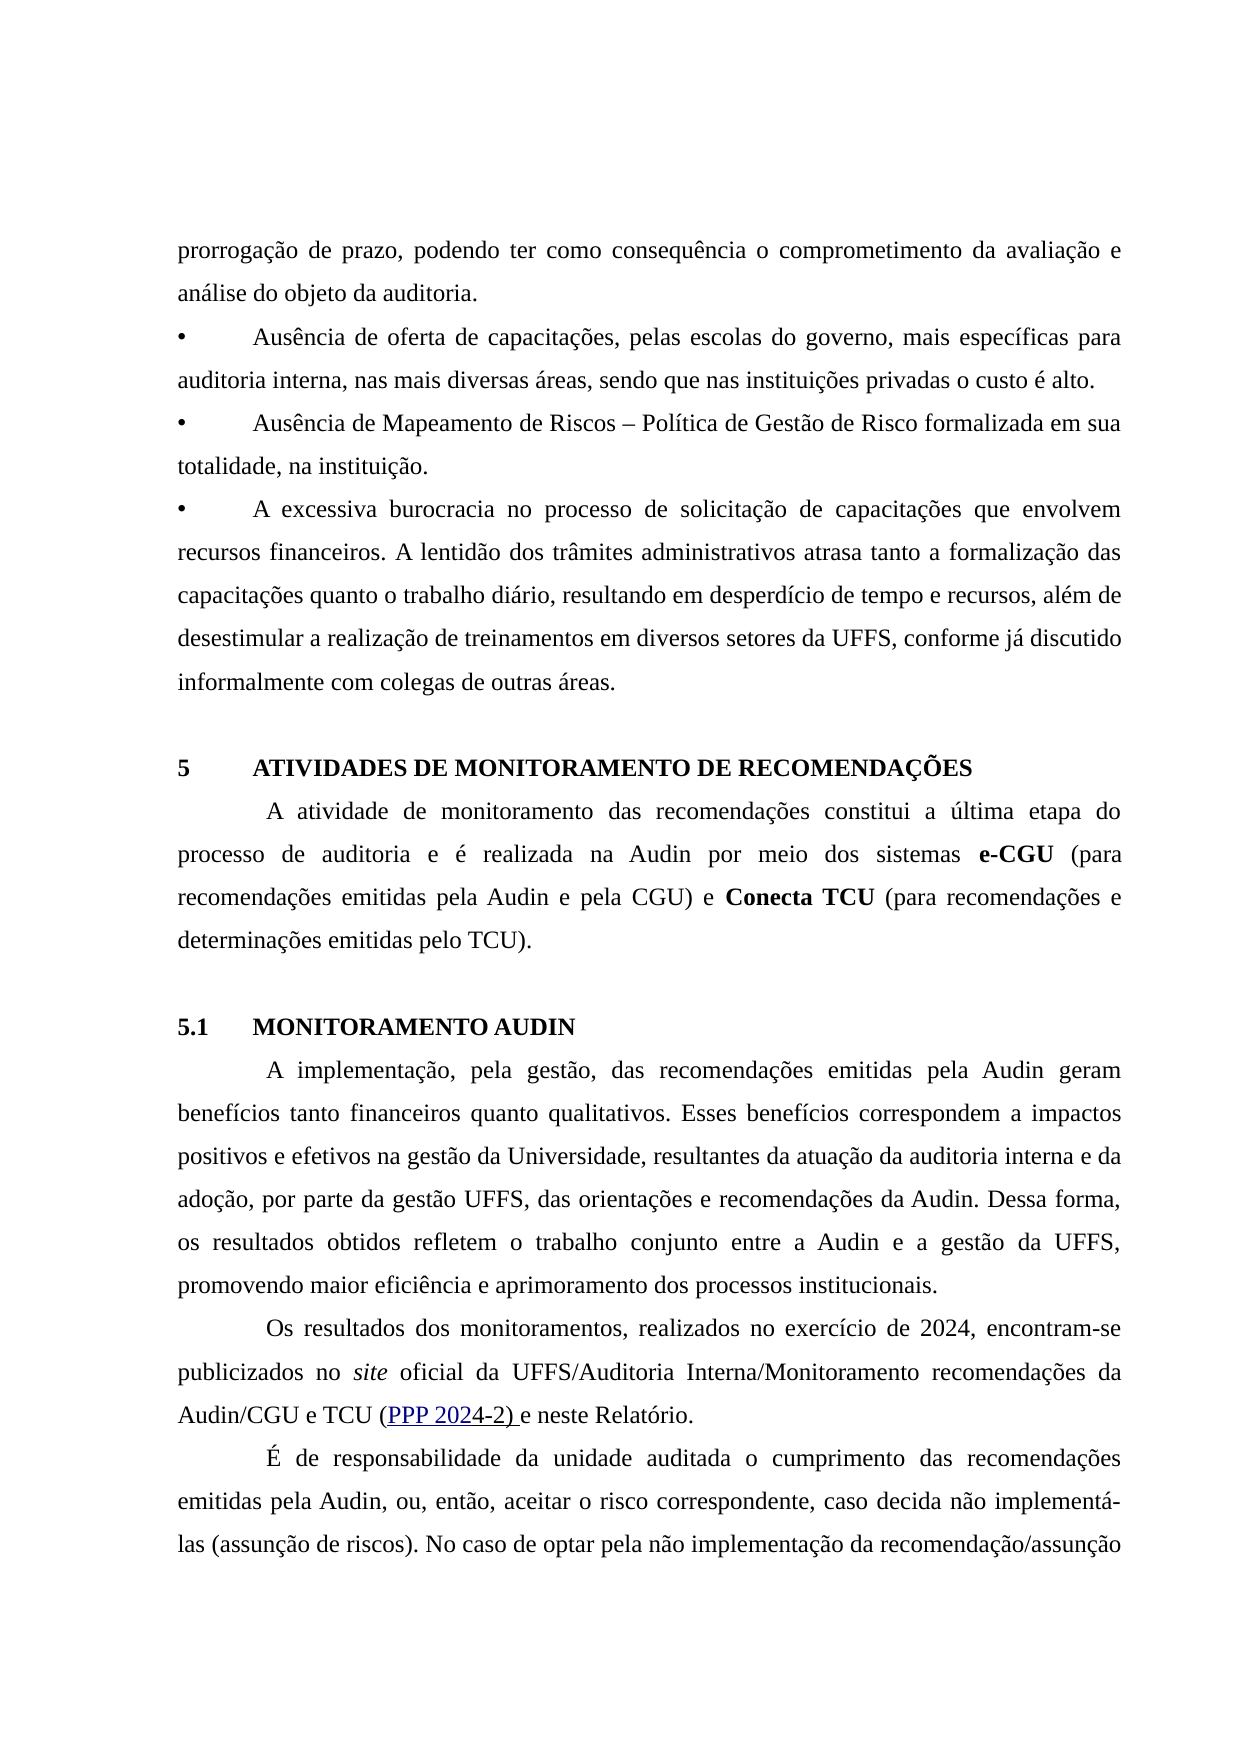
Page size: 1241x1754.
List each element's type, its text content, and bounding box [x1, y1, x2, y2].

list Ausência de Mapeamento de Riscos – Política de Gestão de Risco formalizada em sua totalidade, na instituição. [177, 408, 1122, 480]
text É de responsabilidade da unidade auditada o cumprimento das recomendações emitidas pela Audin, ou, então, aceitar o risco correspondente, caso decida não implementá-las (assunção de riscos). No caso de optar pela não implementação da recomendação/assunção [177, 1443, 1122, 1558]
text A atividade de monitoramento das recomendações constitui a última etapa do processo de auditoria e é realizada na Audin por meio dos sistemas e-CGU (para recomendações emitidas pela Audin e pela CGU) e Conecta TCU (para recomendações e determinações emitidas pelo TCU). [177, 796, 1122, 954]
list prorrogação de prazo, podendo ter como consequência o comprometimento da avaliação e análise do objeto da auditoria. [177, 235, 1122, 307]
subtitle 5.1 MONITORAMENTO AUDIN [177, 1012, 1122, 1040]
list A excessiva burocracia no processo de solicitação de capacitações que envolvem recursos financeiros. A lentidão dos trâmites administrativos atrasa tanto a formalização das capacitações quanto o trabalho diário, resultando em desperdício de tempo e recursos, além de desestimular a realização de treinamentos em diversos setores da UFFS, conforme já discutido informalmente com colegas de outras áreas. [177, 494, 1122, 695]
text Os resultados dos monitoramentos, realizados no exercício de 2024, encontram-se publicizados no site oficial da UFFS/Auditoria Interna/Monitoramento recomendações da Audin/CGU e TCU (PPP 2024-2) e neste Relatório. [177, 1313, 1122, 1428]
list Ausência de oferta de capacitações, pelas escolas do governo, mais específicas para auditoria interna, nas mais diversas áreas, sendo que nas instituições privadas o custo é alto. [177, 322, 1122, 393]
text A implementação, pela gestão, das recomendações emitidas pela Audin geram benefícios tanto financeiros quanto qualitativos. Esses benefícios correspondem a impactos positivos e efetivos na gestão da Universidade, resultantes da atuação da auditoria interna e da adoção, por parte da gestão UFFS, das orientações e recomendações da Audin. Dessa forma, os resultados obtidos refletem o trabalho conjunto entre a Audin e a gestão da UFFS, promovendo maior eficiência e aprimoramento dos processos institucionais. [177, 1055, 1122, 1299]
subtitle 5 ATIVIDADES DE MONITORAMENTO DE RECOMENDAÇÕES [177, 753, 1122, 782]
